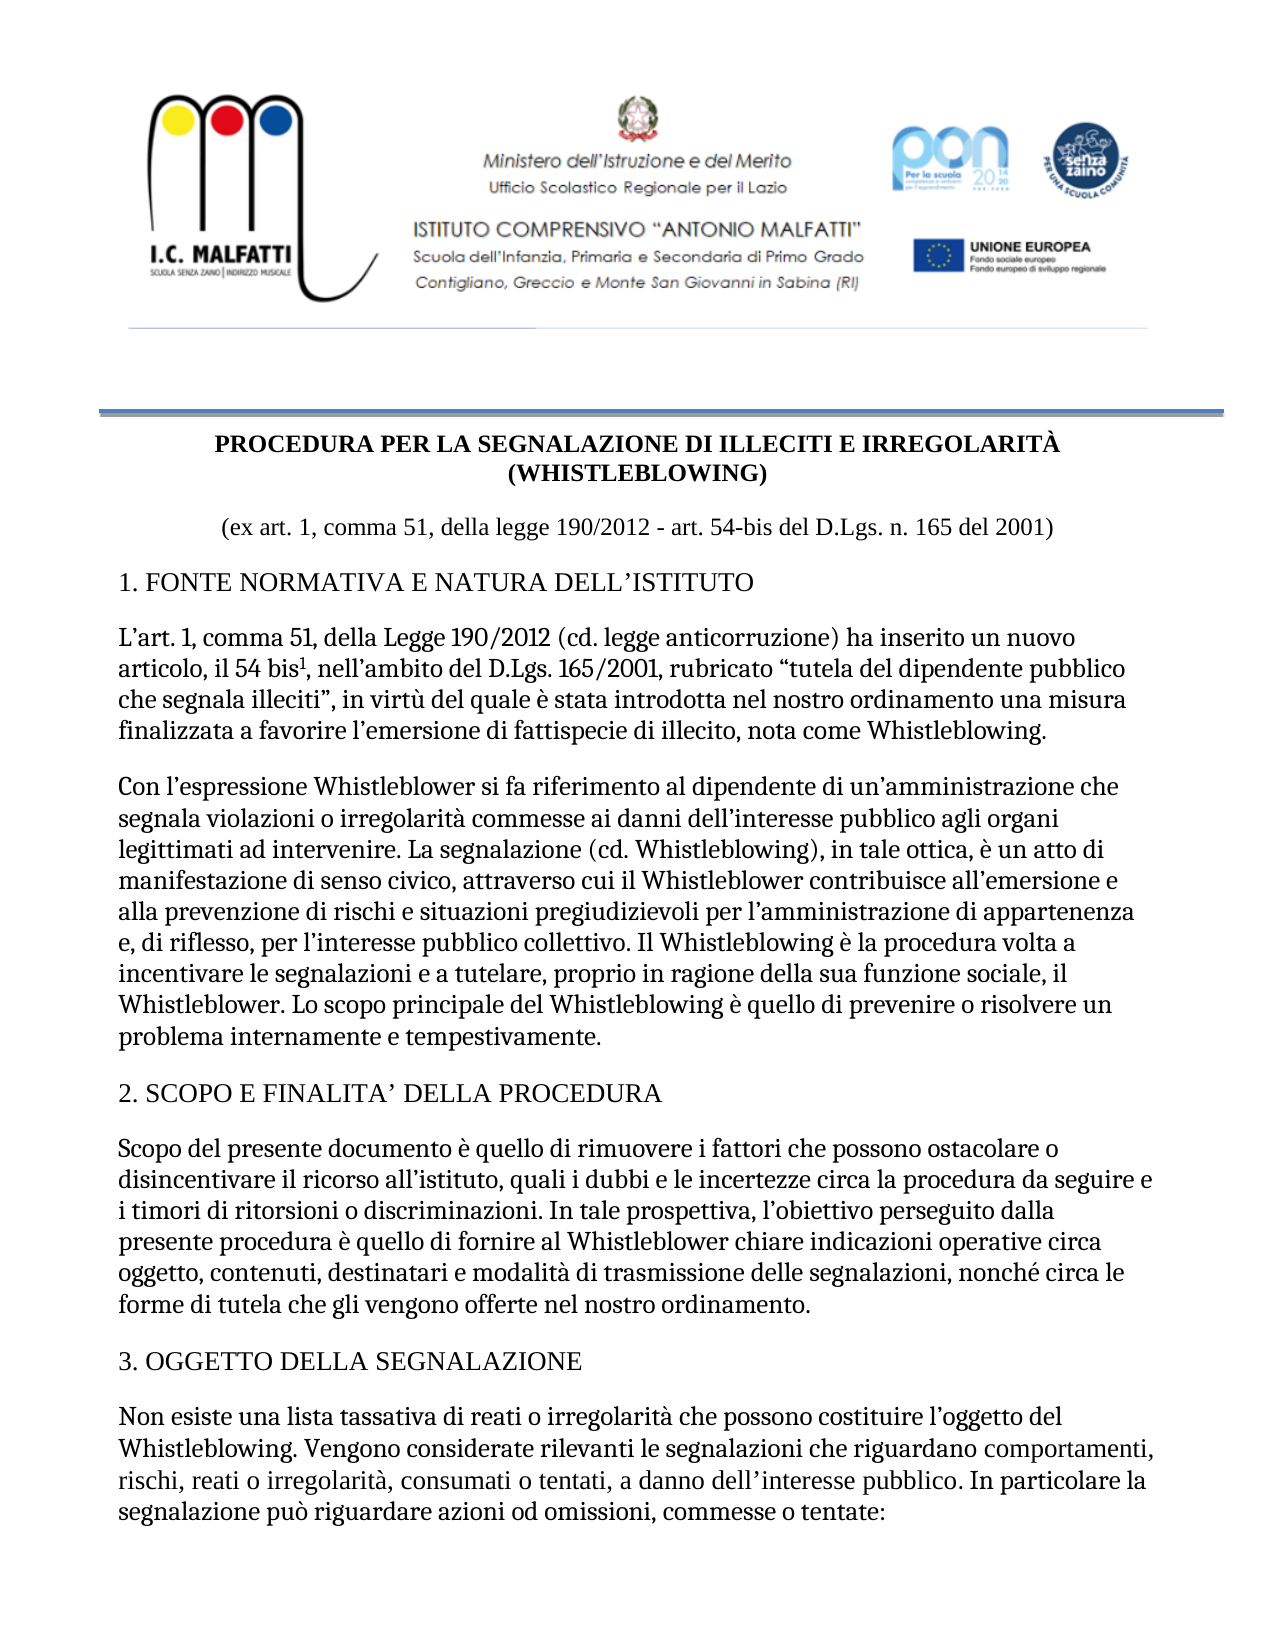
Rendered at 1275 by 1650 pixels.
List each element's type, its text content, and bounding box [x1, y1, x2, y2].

text 1. FONTE NORMATIVA E NATURA DELL’ISTITUTO [118, 566, 1157, 597]
text Scopo del presente documento è quello di rimuovere i fattori che possono ostacolare o disincentivare il ricorso all’istituto, quali i dubbi e le incertezze circa la procedura da seguire e i timori di ritorsioni o discriminazioni. In tale prospettiva, l’obiettivo perseguito dalla presente procedura è quello di fornire al Whistleblower chiare indicazioni operative circa oggetto, contenuti, destinatari e modalità di trasmissione delle segnalazioni, nonché circa le forme di tutela che gli vengono offerte nel nostro ordinamento. [118, 1133, 1157, 1320]
text (ex art. 1, comma 51, della legge 190/2012 - art. 54-bis del D.Lgs. n. 165 del 2001) [118, 512, 1157, 541]
text 3. OGGETTO DELLA SEGNALAZIONE [118, 1345, 1157, 1376]
text PROCEDURA PER LA SEGNALAZIONE DI ILLECITI E IRREGOLARITÀ (WHISTLEBLOWING) [118, 429, 1157, 487]
text 2. SCOPO E FINALITA’ DELLA PROCEDURA [118, 1077, 1157, 1108]
text L’art. 1, comma 51, della Legge 190/2012 (cd. legge anticorruzione) ha inserito un nuovo articolo, il 54 bis1, nell’ambito del D.Lgs. 165/2001, rubricato “tutela del dipendente pubblico che segnala illeciti”, in virtù del quale è stata introdotta nel nostro ordinamento una misura finalizzata a favorire l’emersione di fattispecie di illecito, nota come Whistleblowing. [118, 622, 1157, 746]
text Non esiste una lista tassativa di reati o irregolarità che possono costituire l’oggetto del Whistleblowing. Vengono considerate rilevanti le segnalazioni che riguardano comportamenti, rischi, reati o irregolarità, consumati o tentati, a danno dell’interesse pubblico. In particolare la segnalazione può riguardare azioni od omissioni, commesse o tentate: [118, 1401, 1157, 1527]
text Con l’espressione Whistleblower si fa riferimento al dipendente di un’amministrazione che segnala violazioni o irregolarità commesse ai danni dell’interesse pubblico agli organi legittimati ad intervenire. La segnalazione (cd. Whistleblowing), in tale ottica, è un atto di manifestazione di senso civico, attraverso cui il Whistleblower contribuisce all’emersione e alla prevenzione di rischi e situazioni pregiudizievoli per l’amministrazione di appartenenza e, di riflesso, per l’interesse pubblico collettivo. Il Whistleblowing è la procedura volta a incentivare le segnalazioni e a tutelare, proprio in ragione della sua funzione sociale, il Whistleblower. Lo scopo principale del Whistleblowing è quello di prevenire o risolvere un problema internamente e tempestivamente. [118, 771, 1157, 1052]
